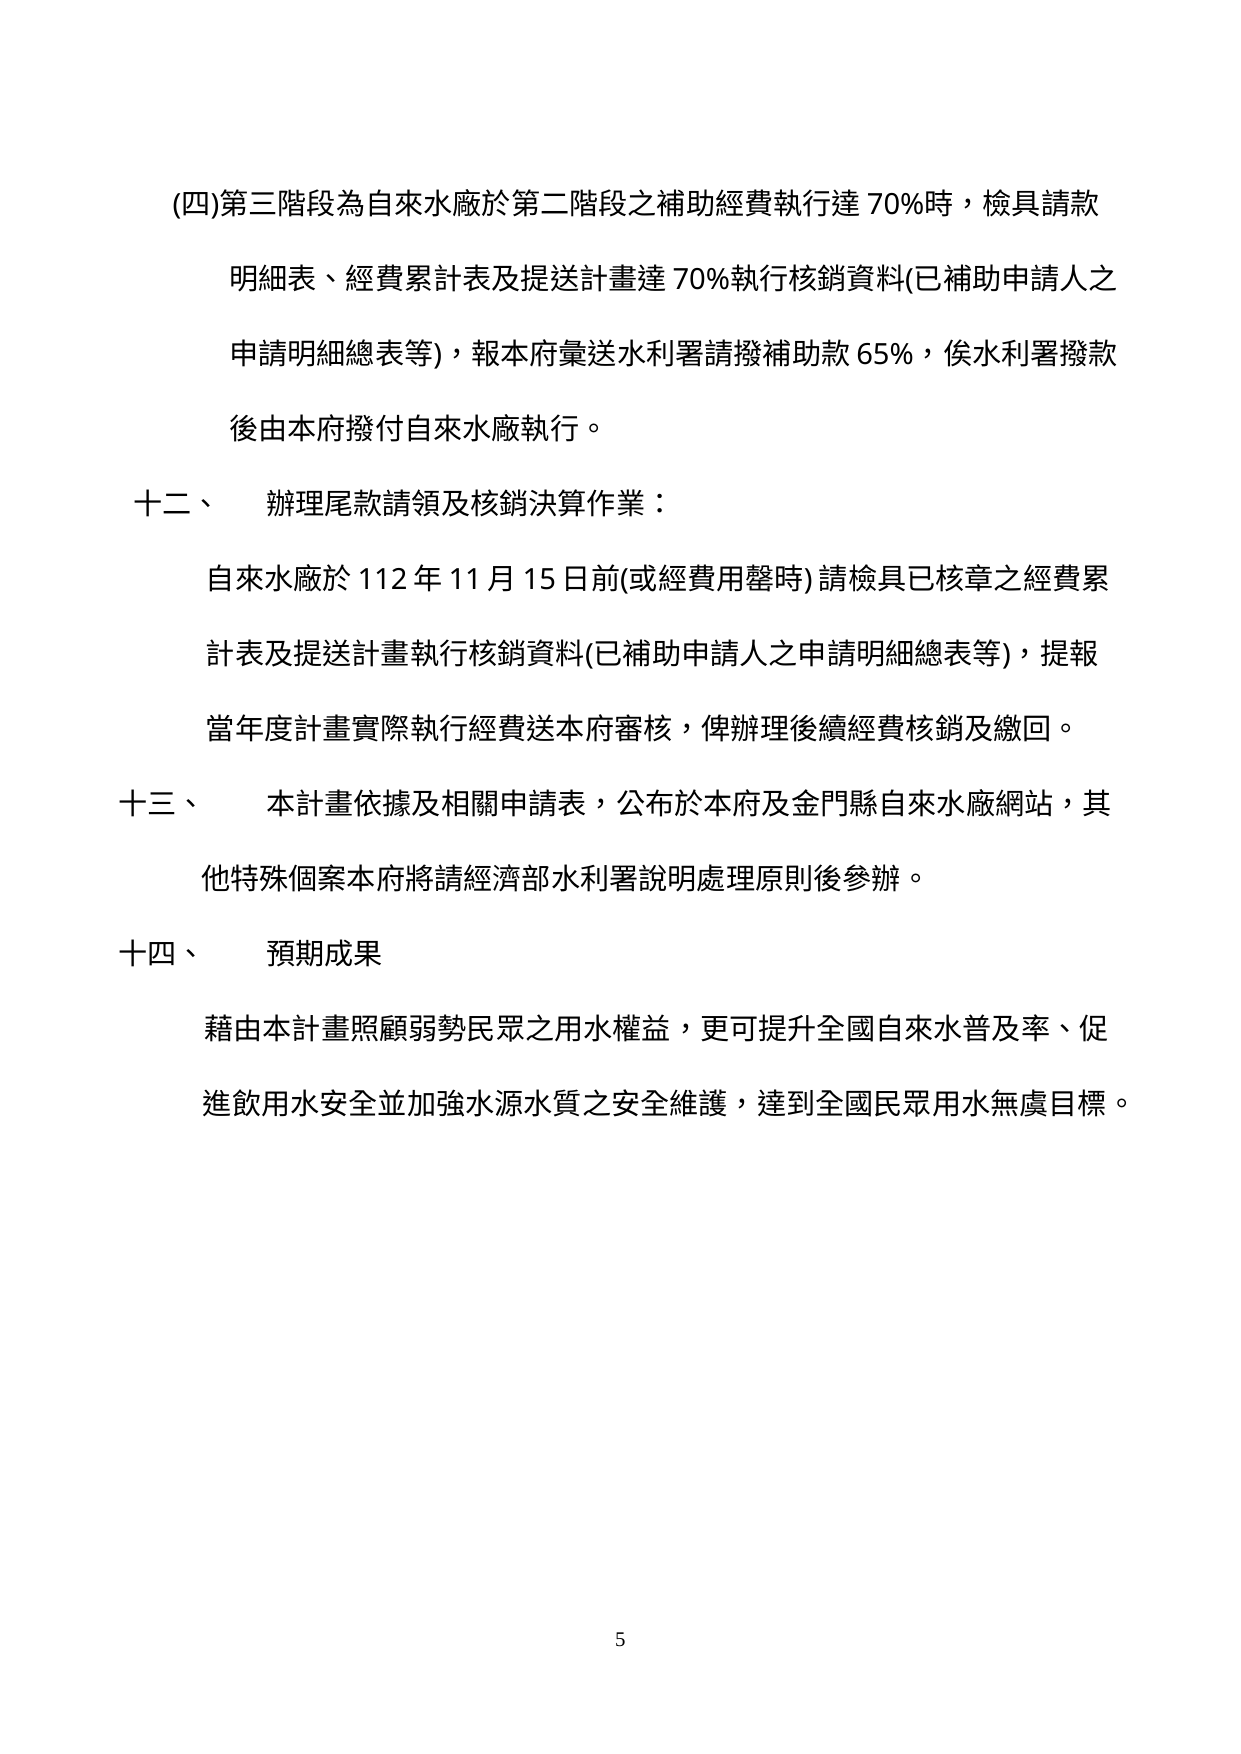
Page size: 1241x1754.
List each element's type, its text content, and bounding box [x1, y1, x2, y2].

list 辦理尾款請領及核銷決算作業： [133, 464, 1122, 539]
text 藉由本計畫照顧弱勢民眾之用水權益，更可提升全國自來水普及率、促進飲用水安全並加強水源水質之安全維護，達到全國民眾用水無虞目標。 [203, 989, 1122, 1139]
list 預期成果 [118, 914, 1122, 989]
text (四)第三階段為自來水廠於第二階段之補助經費執行達70%時，檢具請款明細表、經費累計表及提送計畫達70%執行核銷資料(已補助申請人之申請明細總表等)，報本府彙送水利署請撥補助款65%，俟水利署撥款後由本府撥付自來水廠執行。 [172, 164, 1122, 464]
list 本計畫依據及相關申請表，公布於本府及金門縣自來水廠網站，其他特殊個案本府將請經濟部水利署說明處理原則後參辦。 [118, 764, 1122, 914]
text 自來水廠於112年11月15日前(或經費用罄時) 請檢具已核章之經費累計表及提送計畫執行核銷資料(已補助申請人之申請明細總表等)，提報當年度計畫實際執行經費送本府審核，俾辦理後續經費核銷及繳回。 [206, 539, 1122, 764]
